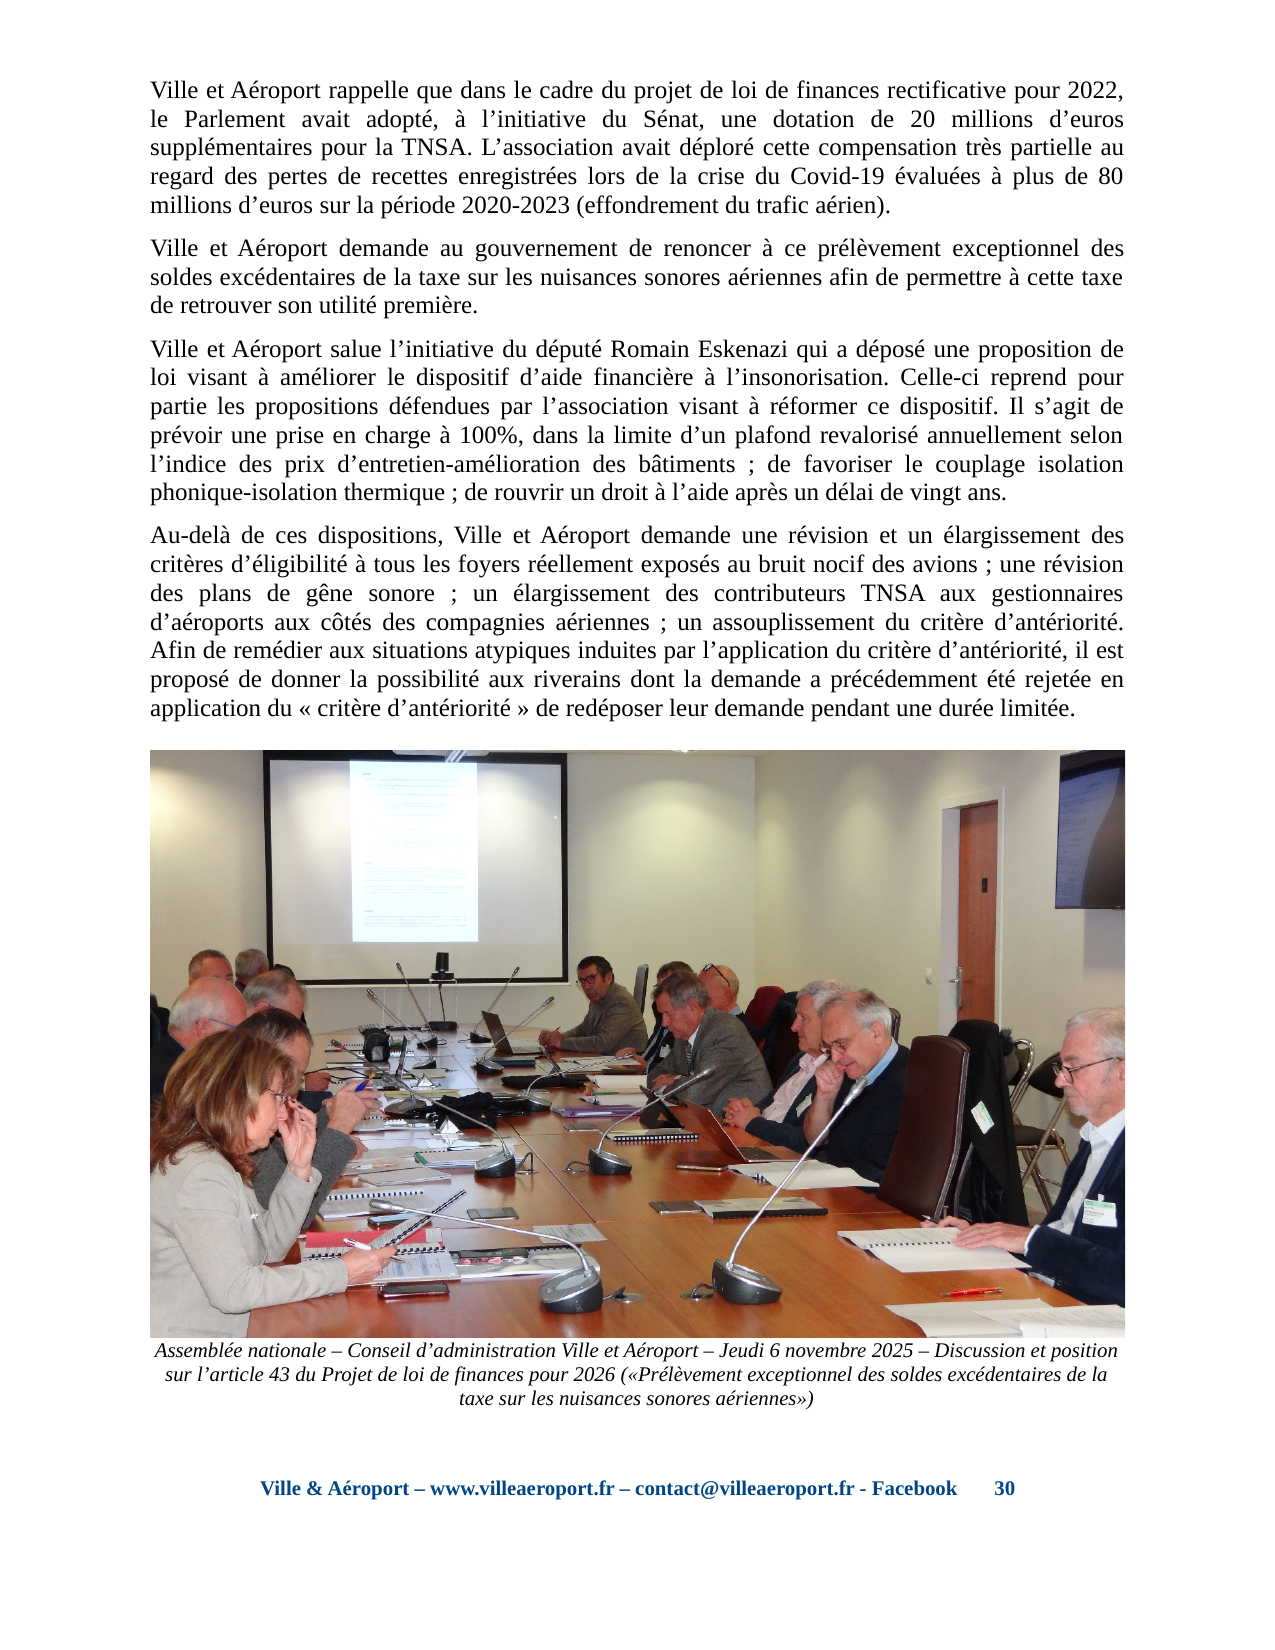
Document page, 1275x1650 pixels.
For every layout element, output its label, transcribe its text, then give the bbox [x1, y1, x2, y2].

text Au-delà de ces dispositions, Ville et Aéroport demande une révision et un élargissement des critères d’éligibilité à tous les foyers réellement exposés au bruit nocif des avions ; une révision des plans de gêne sonore ; un élargissement des contributeurs TNSA aux gestionnaires d’aéroports aux côtés des compagnies aériennes ; un assouplissement du critère d’antériorité. Afin de remédier aux situations atypiques induites par l’application du critère d’antériorité, il est proposé de donner la possibilité aux riverains dont la demande a précédemment été rejetée en application du « critère d’antériorité » de redéposer leur demande pendant une durée limitée. [150, 521, 1125, 722]
text Ville et Aéroport demande au gouvernement de renoncer à ce prélèvement exceptionnel des soldes excédentaires de la taxe sur les nuisances sonores aériennes afin de permettre à cette taxe de retrouver son utilité première. [150, 233, 1125, 319]
text Ville et Aéroport salue l’initiative du député Romain Eskenazi qui a déposé une proposition de loi visant à améliorer le dispositif d’aide financière à l’insonorisation. Celle-ci reprend pour partie les propositions défendues par l’association visant à réformer ce dispositif. Il s’agit de prévoir une prise en charge à 100%, dans la limite d’un plafond revalorisé annuellement selon l’indice des prix d’entretien-amélioration des bâtiments ; de favoriser le couplage isolation phonique-isolation thermique ; de rouvrir un droit à l’aide après un délai de vingt ans. [150, 334, 1125, 506]
text Ville et Aéroport rappelle que dans le cadre du projet de loi de finances rectificative pour 2022, le Parlement avait adopté, à l’initiative du Sénat, une dotation de 20 millions d’euros supplémentaires pour la TNSA. L’association avait déploré cette compensation très partielle au regard des pertes de recettes enregistrées lors de la crise du Covid-19 évaluées à plus de 80 millions d’euros sur la période 2020-2023 (effondrement du trafic aérien). [150, 75, 1125, 219]
picture [150, 750, 1125, 1338]
text Assemblée nationale – Conseil d’administration Ville et Aéroport – Jeudi 6 novembre 2025 – Discussion et position sur l’article 43 du Projet de loi de finances pour 2026 («Prélèvement exceptionnel des soldes excédentaires de la taxe sur les nuisances sonores aériennes») [150, 1338, 1125, 1410]
